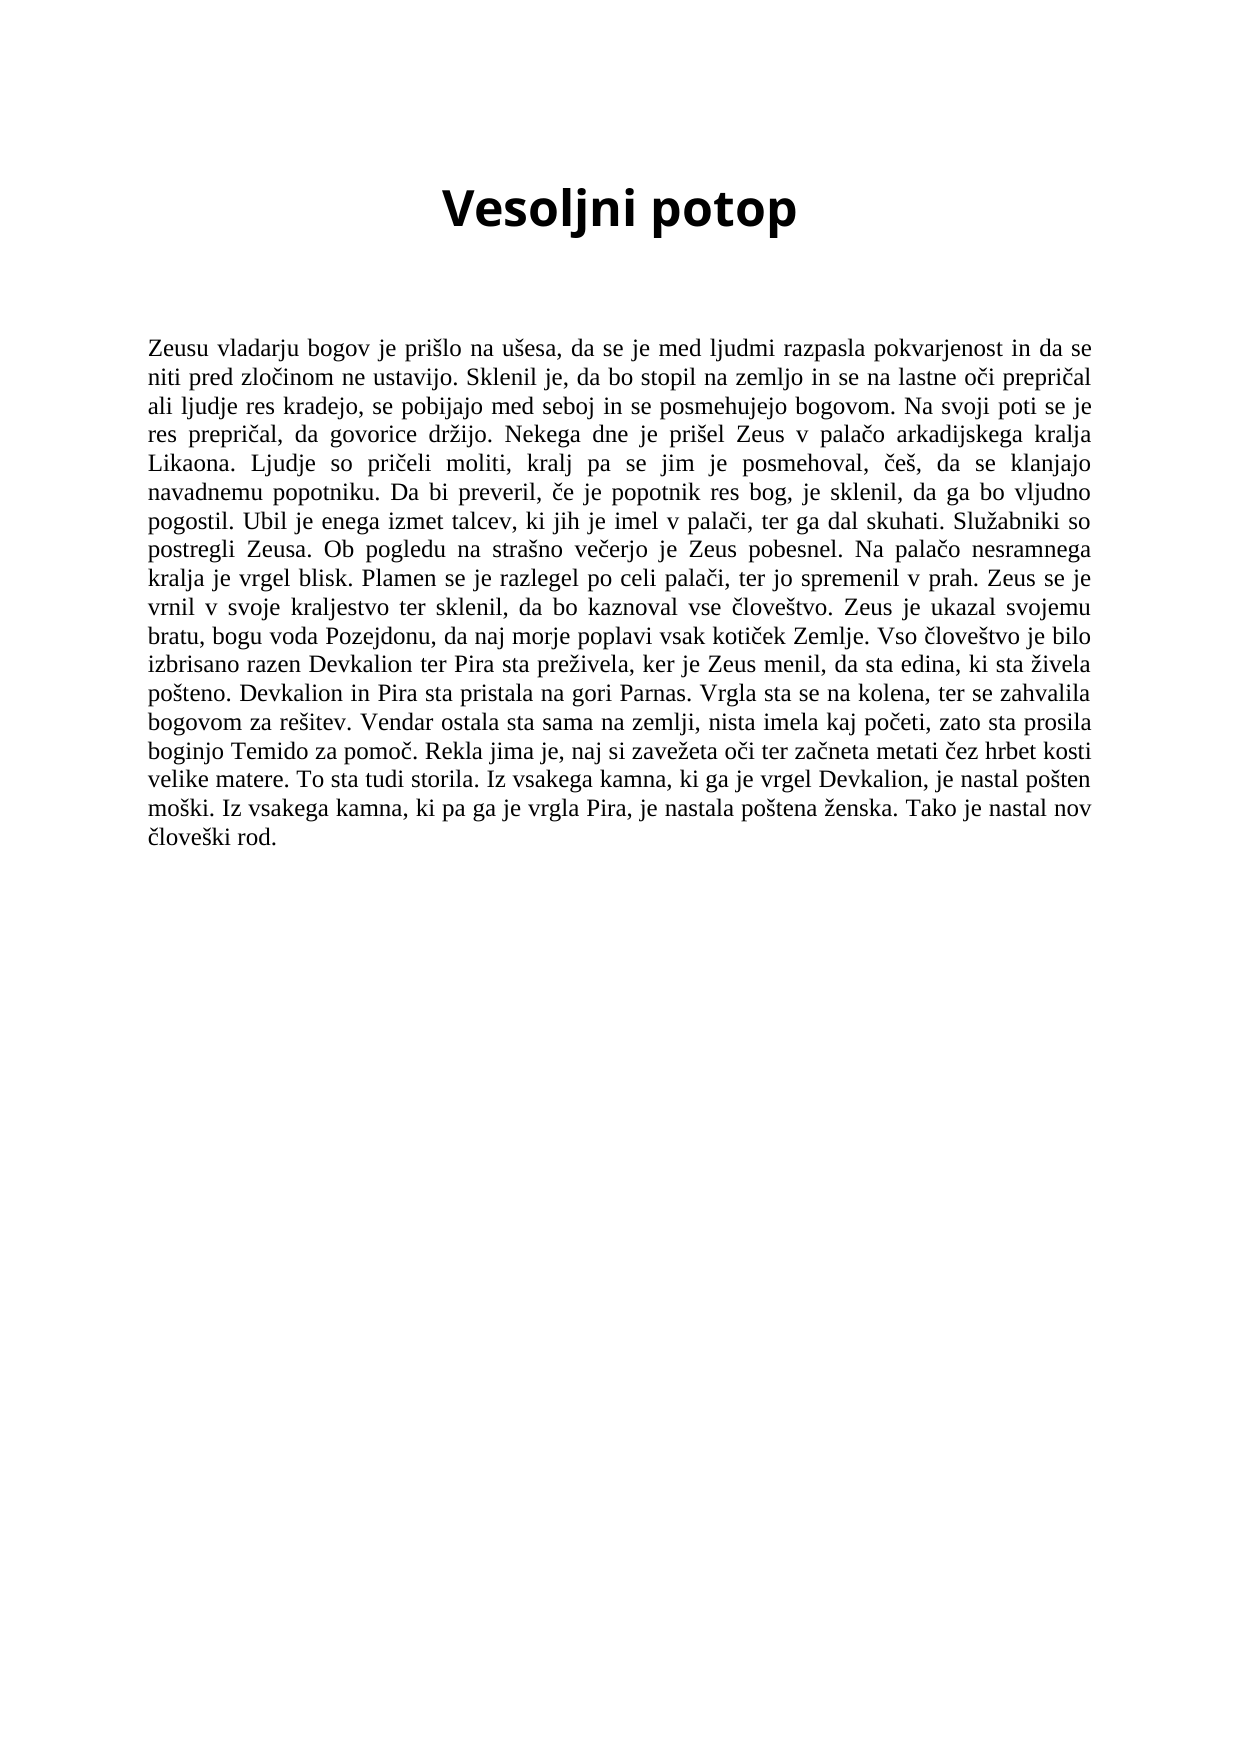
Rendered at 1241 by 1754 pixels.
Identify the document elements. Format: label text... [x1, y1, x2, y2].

subtitle Vesoljni potop [148, 173, 1093, 241]
text Zeusu vladarju bogov je prišlo na ušesa, da se je med ljudmi razpasla pokvarjenost in da se niti pred zločinom ne ustavijo. Sklenil je, da bo stopil na zemljo in se na lastne oči prepričal ali ljudje res kradejo, se pobijajo med seboj in se posmehujejo bogovom. Na svoji poti se je res prepričal, da govorice držijo. Nekega dne je prišel Zeus v palačo arkadijskega kralja Likaona. Ljudje so pričeli moliti, kralj pa se jim je posmehoval, češ, da se klanjajo navadnemu popotniku. Da bi preveril, če je popotnik res bog, je sklenil, da ga bo vljudno pogostil. Ubil je enega izmet talcev, ki jih je imel v palači, ter ga dal skuhati. Služabniki so postregli Zeusa. Ob pogledu na strašno večerjo je Zeus pobesnel. Na palačo nesramnega kralja je vrgel blisk. Plamen se je razlegel po celi palači, ter jo spremenil v prah. Zeus se je vrnil v svoje kraljestvo ter sklenil, da bo kaznoval vse človeštvo. Zeus je ukazal svojemu bratu, bogu voda Pozejdonu, da naj morje poplavi vsak kotiček Zemlje. Vso človeštvo je bilo izbrisano razen Devkalion ter Pira sta preživela, ker je Zeus menil, da sta edina, ki sta živela pošteno. Devkalion in Pira sta pristala na gori Parnas. Vrgla sta se na kolena, ter se zahvalila bogovom za rešitev. Vendar ostala sta sama na zemlji, nista imela kaj početi, zato sta prosila boginjo Temido za pomoč. Rekla jima je, naj si zavežeta oči ter začneta metati čez hrbet kosti velike matere. To sta tudi storila. Iz vsakega kamna, ki ga je vrgel Devkalion, je nastal pošten moški. Iz vsakega kamna, ki pa ga je vrgla Pira, je nastala poštena ženska. Tako je nastal nov človeški rod. [148, 333, 1093, 851]
